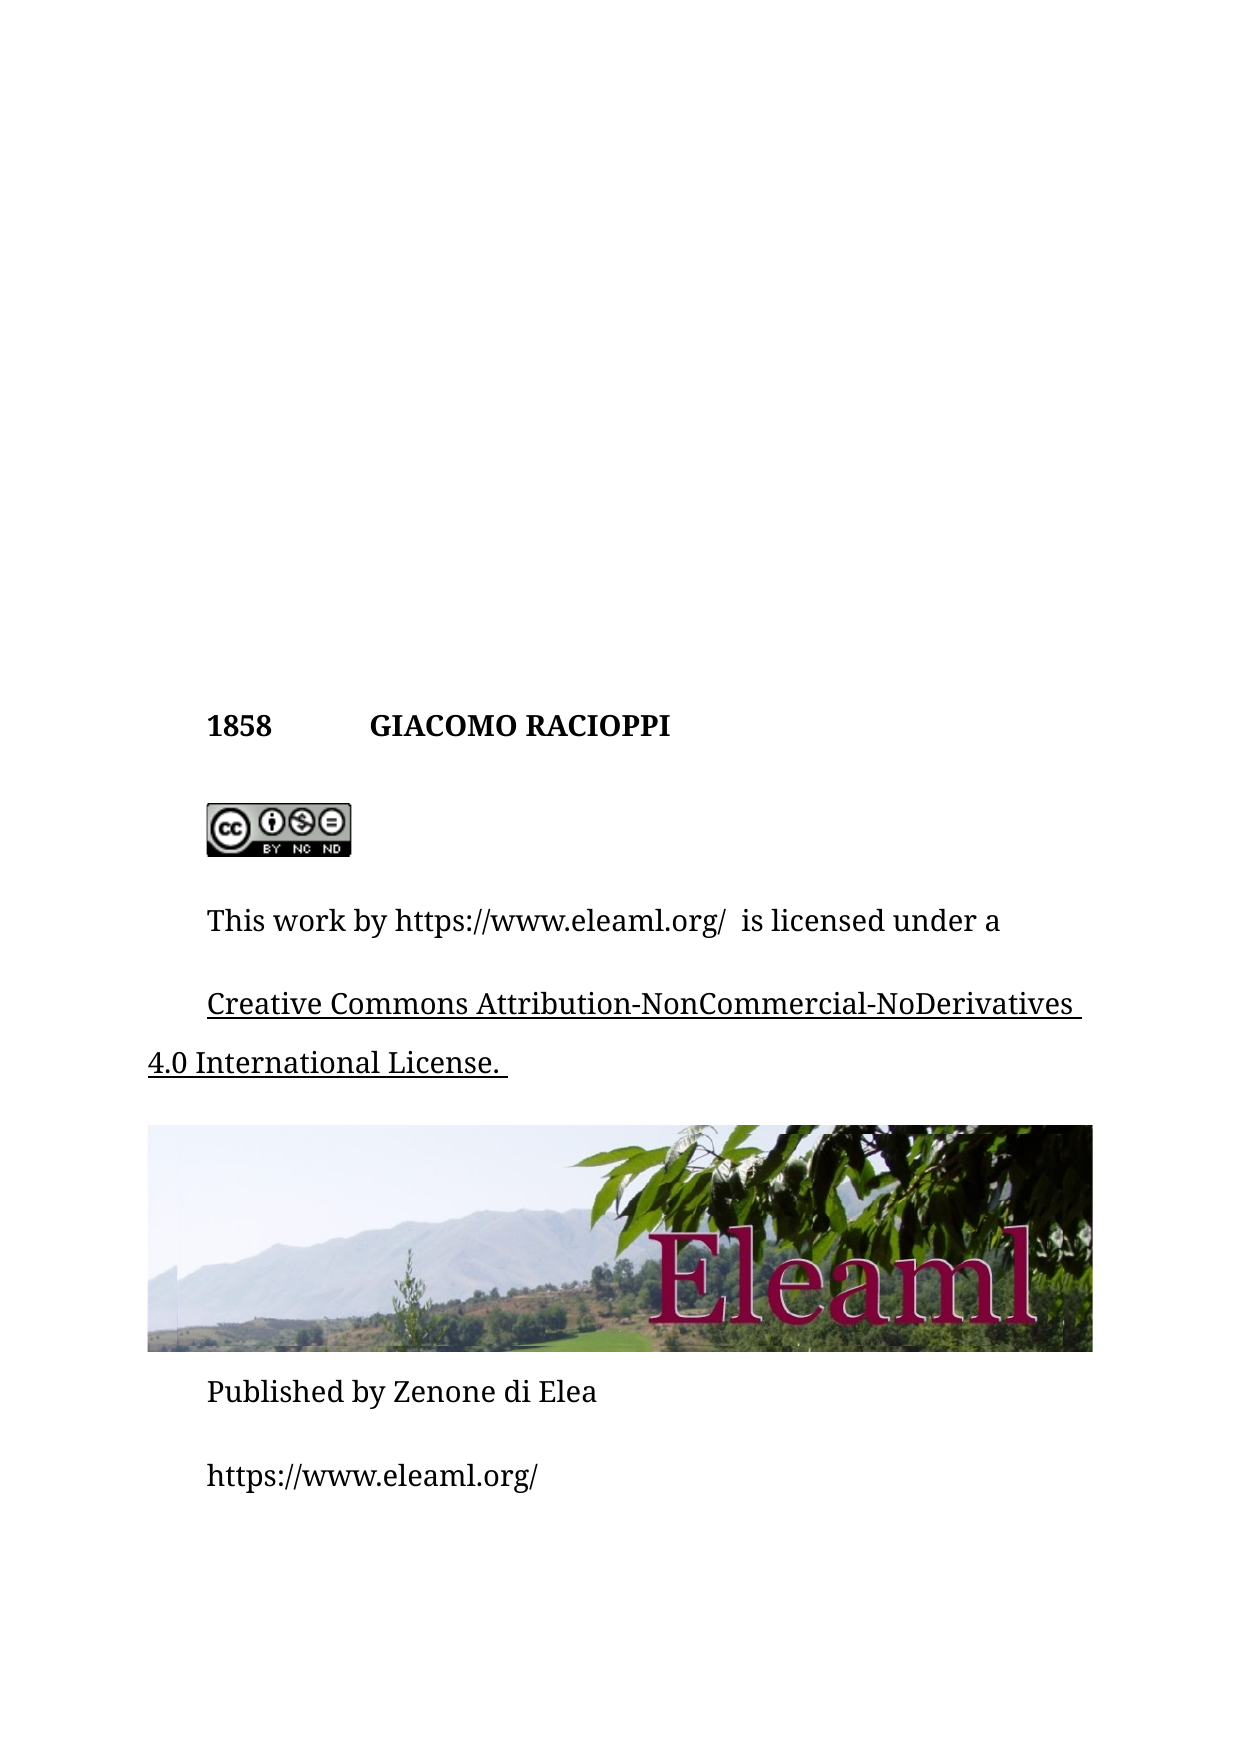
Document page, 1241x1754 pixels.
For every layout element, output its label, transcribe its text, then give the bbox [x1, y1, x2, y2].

text Creative Commons Attribution-NonCommercial-NoDerivatives 4.0 International License. [148, 983, 1093, 1082]
text Published by Zenone di Elea [148, 1352, 1093, 1411]
picture [206, 803, 352, 857]
text https://www.eleaml.org/ [148, 1455, 1093, 1494]
text This work by https://www.eleaml.org/ is licensed under a [148, 900, 1093, 940]
picture [147, 1125, 1093, 1352]
text 1858 GIACOMO RACIOPPI [148, 705, 1093, 745]
